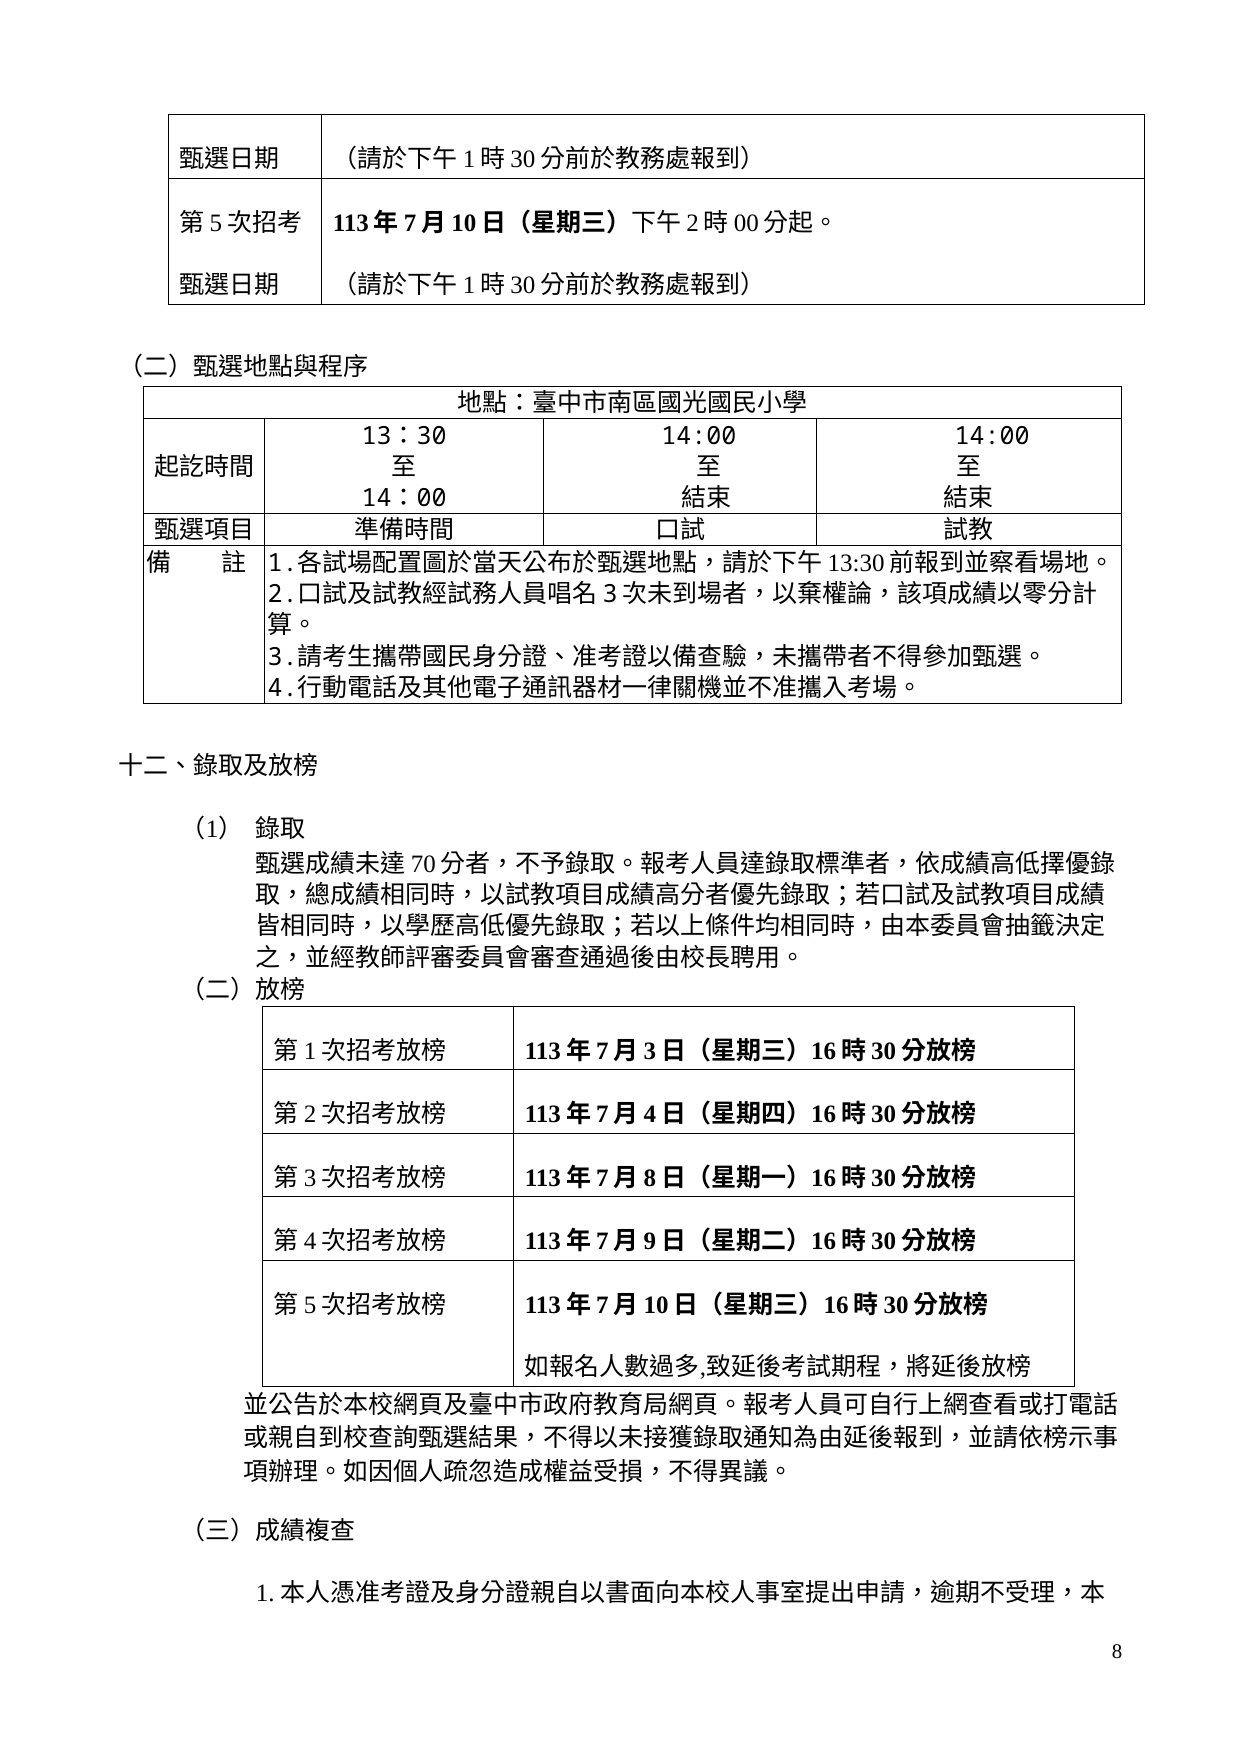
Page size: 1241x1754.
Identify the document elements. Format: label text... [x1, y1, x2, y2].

table_cell 準備時間 [265, 514, 543, 545]
table_cell 113年7月10日（星期三）下午2時00分起。 （請於下午1時30分前於教務處報到） [322, 179, 1144, 303]
table_header 第1次招考放榜 [263, 1007, 513, 1069]
text 十二、錄取及放榜 [118, 722, 1122, 785]
table_cell 113年7月8日（星期一）16時30分放榜 [514, 1134, 1074, 1196]
table_cell 第2次招考放榜 [263, 1070, 513, 1133]
table_cell 口試 [544, 514, 816, 545]
table_cell 1.各試場配置圖於當天公布於甄選地點，請於下午13:30前報到並察看場地。 2.口試及試教經試務人員唱名3次未到場者，以棄權論，該項成績以零分計算。 3.請考生攜帶國民身分證、准考證以備查驗，未攜帶者不得參加甄選。 4.行動電話及其他電子通訊器材一律關機並不准攜入考場。 [265, 546, 1121, 702]
table_cell 第4次招考放榜 [263, 1197, 513, 1260]
table_cell （請於下午1時30分前於教務處報到） [322, 115, 1144, 177]
table_cell 13：30 至 14：00 [265, 419, 543, 513]
table_cell 113年7月10日（星期三）16時30分放榜 如報名人數過多,致延後考試期程，將延後放榜 [514, 1261, 1074, 1386]
table_cell 第3次招考放榜 [263, 1134, 513, 1196]
table_cell 備 註 [144, 546, 264, 702]
table_cell 第5次招考放榜 [263, 1261, 513, 1386]
table_cell 起訖時間 [144, 419, 264, 513]
table_cell 9：00 14:00 至 結束 [544, 419, 816, 513]
table_cell 第5次招考甄選日期 [169, 179, 321, 303]
table_cell 甄選項目 [144, 514, 264, 545]
table_header 113年7月3日（星期三）16時30分放榜 [514, 1007, 1074, 1069]
table_cell 113年7月9日（星期二）16時30分放榜 [514, 1197, 1074, 1260]
text 甄選成績未達70分者，不予錄取。報考人員達錄取標準者，依成績高低擇優錄取，總成績相同時，以試教項目成績高分者優先錄取；若口試及試教項目成績皆相同時，以學歷高低優先錄取；若以上條件均相同時，由本委員會抽籤決定之，並經教師評審委員會審查通過後由校長聘用。 [256, 847, 1122, 972]
text （三）成績複查 [181, 1487, 1122, 1549]
text 1. 本人憑准考證及身分證親自以書面向本校人事室提出申請，逾期不受理，本 [256, 1549, 1122, 1612]
table_cell 甄選日期 [169, 115, 321, 177]
table_cell 113年7月4日（星期四）16時30分放榜 [514, 1070, 1074, 1133]
text （二）放榜 [118, 972, 1122, 1006]
table_cell 試教 [817, 514, 1121, 545]
table_header 地點：臺中市南區國光國民小學 [144, 387, 1121, 418]
text 並公告於本校網頁及臺中市政府教育局網頁。報考人員可自行上網查看或打電話或親自到校查詢甄選結果，不得以未接獲錄取通知為由延後報到，並請依榜示事項辦理。如因個人疏忽造成權益受損，不得異議。 [243, 1387, 1122, 1487]
table_cell 14:00 至 結束 [817, 419, 1121, 513]
text （二）甄選地點與程序 [118, 323, 1122, 386]
list 錄取 [181, 785, 1122, 847]
